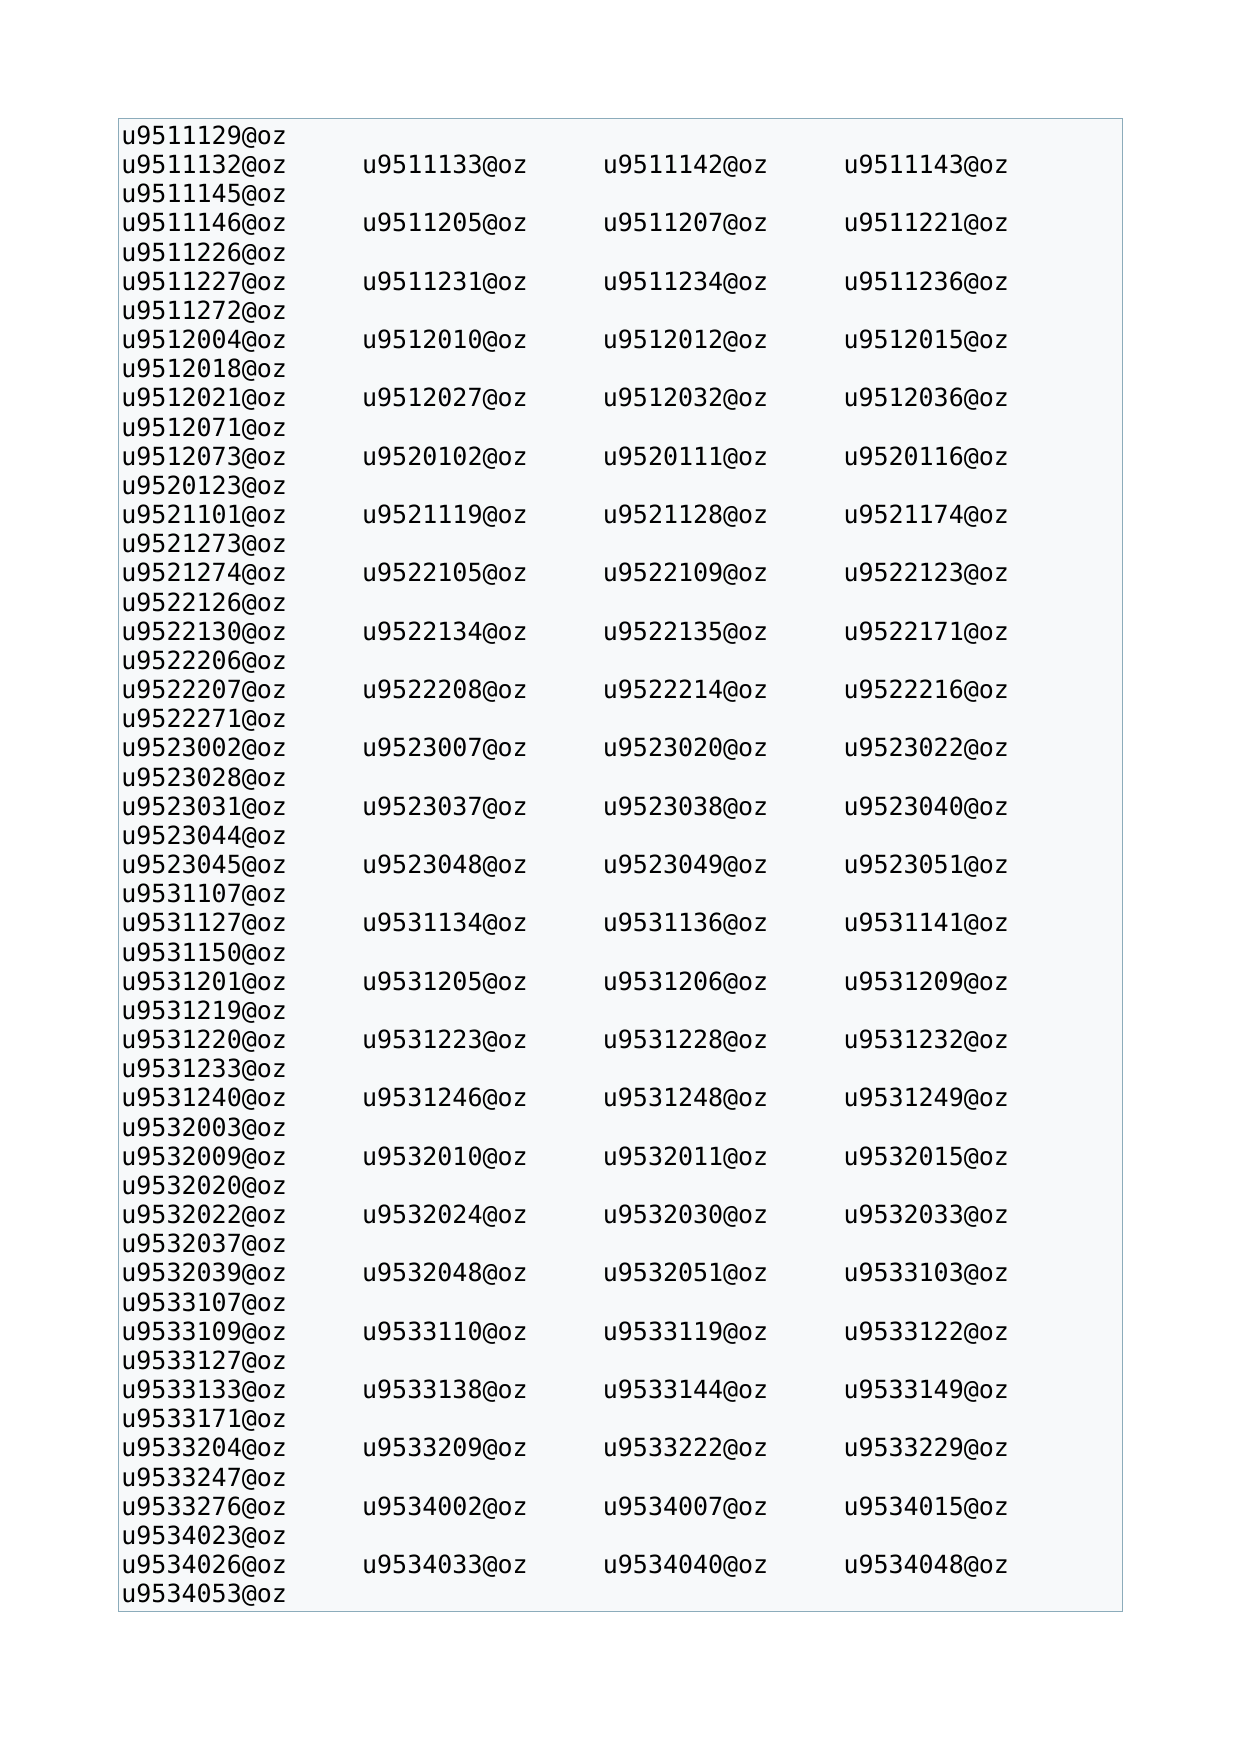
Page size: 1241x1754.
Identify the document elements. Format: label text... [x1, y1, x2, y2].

text u9511129@oz u9511132@oz u9511133@oz u9511142@oz u9511143@oz u9511145@oz u9511146@oz u9511205@oz u9511207@oz u9511221@oz u9511226@oz u9511227@oz u9511231@oz u9511234@oz u9511236@oz u9511272@oz u9512004@oz u9512010@oz u9512012@oz u9512015@oz u9512018@oz u9512021@oz u9512027@oz u9512032@oz u9512036@oz u9512071@oz u9512073@oz u9520102@oz u9520111@oz u9520116@oz u9520123@oz u9521101@oz u9521119@oz u9521128@oz u9521174@oz u9521273@oz u9521274@oz u9522105@oz u9522109@oz u9522123@oz u9522126@oz u9522130@oz u9522134@oz u9522135@oz u9522171@oz u9522206@oz u9522207@oz u9522208@oz u9522214@oz u9522216@oz u9522271@oz u9523002@oz u9523007@oz u9523020@oz u9523022@oz u9523028@oz u9523031@oz u9523037@oz u9523038@oz u9523040@oz u9523044@oz u9523045@oz u9523048@oz u9523049@oz u9523051@oz u9531107@oz u9531127@oz u9531134@oz u9531136@oz u9531141@oz u9531150@oz u9531201@oz u9531205@oz u9531206@oz u9531209@oz u9531219@oz u9531220@oz u9531223@oz u9531228@oz u9531232@oz u9531233@oz u9531240@oz u9531246@oz u9531248@oz u9531249@oz u9532003@oz u9532009@oz u9532010@oz u9532011@oz u9532015@oz u9532020@oz u9532022@oz u9532024@oz u9532030@oz u9532033@oz u9532037@oz u9532039@oz u9532048@oz u9532051@oz u9533103@oz u9533107@oz u9533109@oz u9533110@oz u9533119@oz u9533122@oz u9533127@oz u9533133@oz u9533138@oz u9533144@oz u9533149@oz u9533171@oz u9533204@oz u9533209@oz u9533222@oz u9533229@oz u9533247@oz u9533276@oz u9534002@oz u9534007@oz u9534015@oz u9534023@oz u9534026@oz u9534033@oz u9534040@oz u9534048@oz u9534053@oz [119, 119, 1122, 1611]
